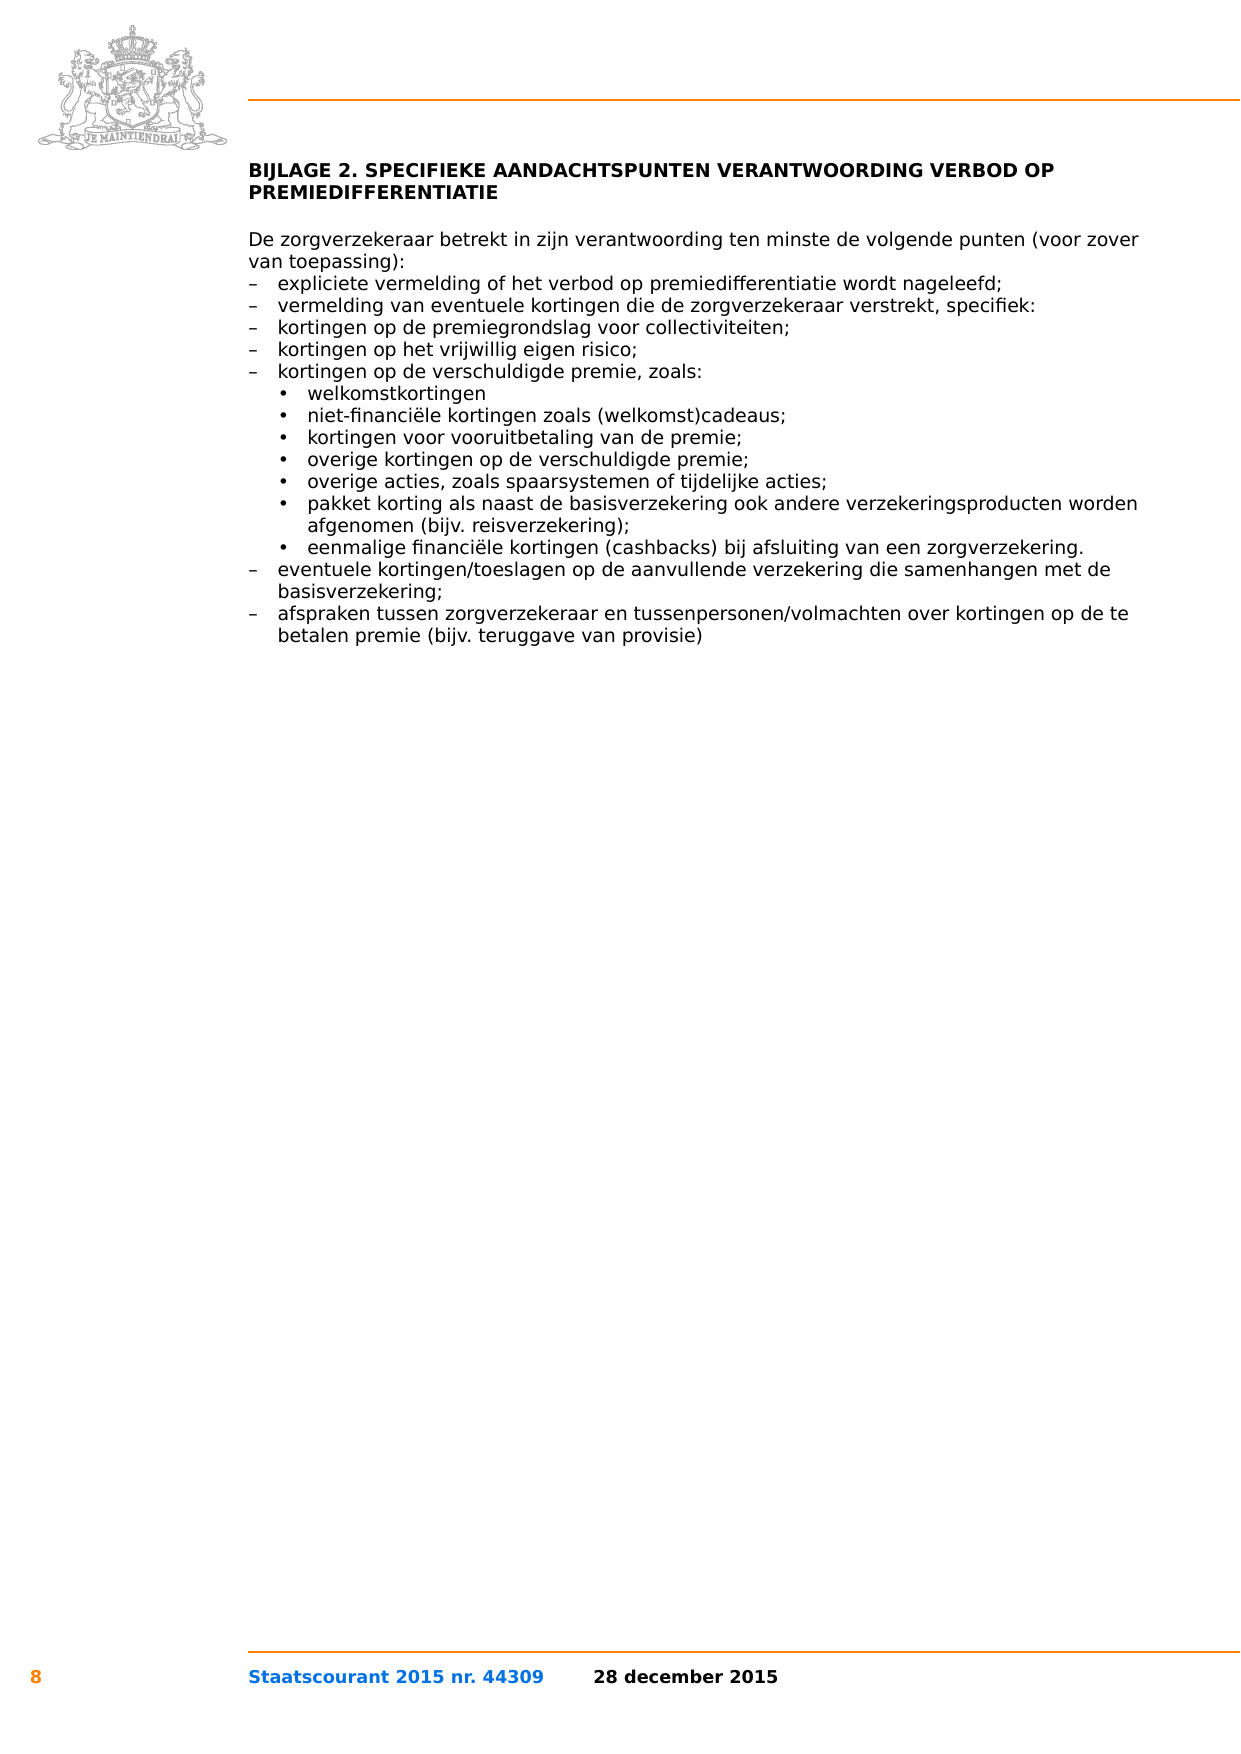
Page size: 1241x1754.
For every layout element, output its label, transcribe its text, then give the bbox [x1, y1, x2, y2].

text – afspraken tussen zorgverzekeraar en tussenpersonen/volmachten over kortingen op de te betalen premie (bijv. teruggave van provisie) [248, 602, 1163, 646]
text • pakket korting als naast de basisverzekering ook andere verzekeringsproducten worden afgenomen (bijv. reisverzekering); [278, 493, 1163, 537]
text • kortingen voor vooruitbetaling van de premie; [278, 427, 1163, 449]
text • eenmalige financiële kortingen (cashbacks) bij afsluiting van een zorgverzekering. [278, 537, 1163, 558]
text De zorgverzekeraar betrekt in zijn verantwoording ten minste de volgende punten (voor zover van toepassing): [248, 229, 1163, 273]
text – expliciete vermelding of het verbod op premiedifferentiatie wordt nageleefd; [248, 273, 1163, 295]
text – kortingen op het vrijwillig eigen risico; [248, 339, 1163, 361]
text • overige kortingen op de verschuldigde premie; [278, 449, 1163, 471]
text – vermelding van eventuele kortingen die de zorgverzekeraar verstrekt, specifiek: [248, 295, 1163, 317]
text – eventuele kortingen/toeslagen op de aanvullende verzekering die samenhangen met de basisverzekering; [248, 558, 1163, 602]
picture [38, 25, 227, 150]
text • welkomstkortingen [278, 383, 1163, 405]
subtitle BIJLAGE 2. SPECIFIEKE AANDACHTSPUNTEN VERANTWOORDING VERBOD OP PREMIEDIFFERENTIATIE [248, 160, 1163, 204]
text – kortingen op de premiegrondslag voor collectiviteiten; [248, 317, 1163, 339]
text • overige acties, zoals spaarsystemen of tijdelijke acties; [278, 471, 1163, 493]
text – kortingen op de verschuldigde premie, zoals: [248, 361, 1163, 383]
text • niet-financiële kortingen zoals (welkomst)cadeaus; [278, 405, 1163, 427]
